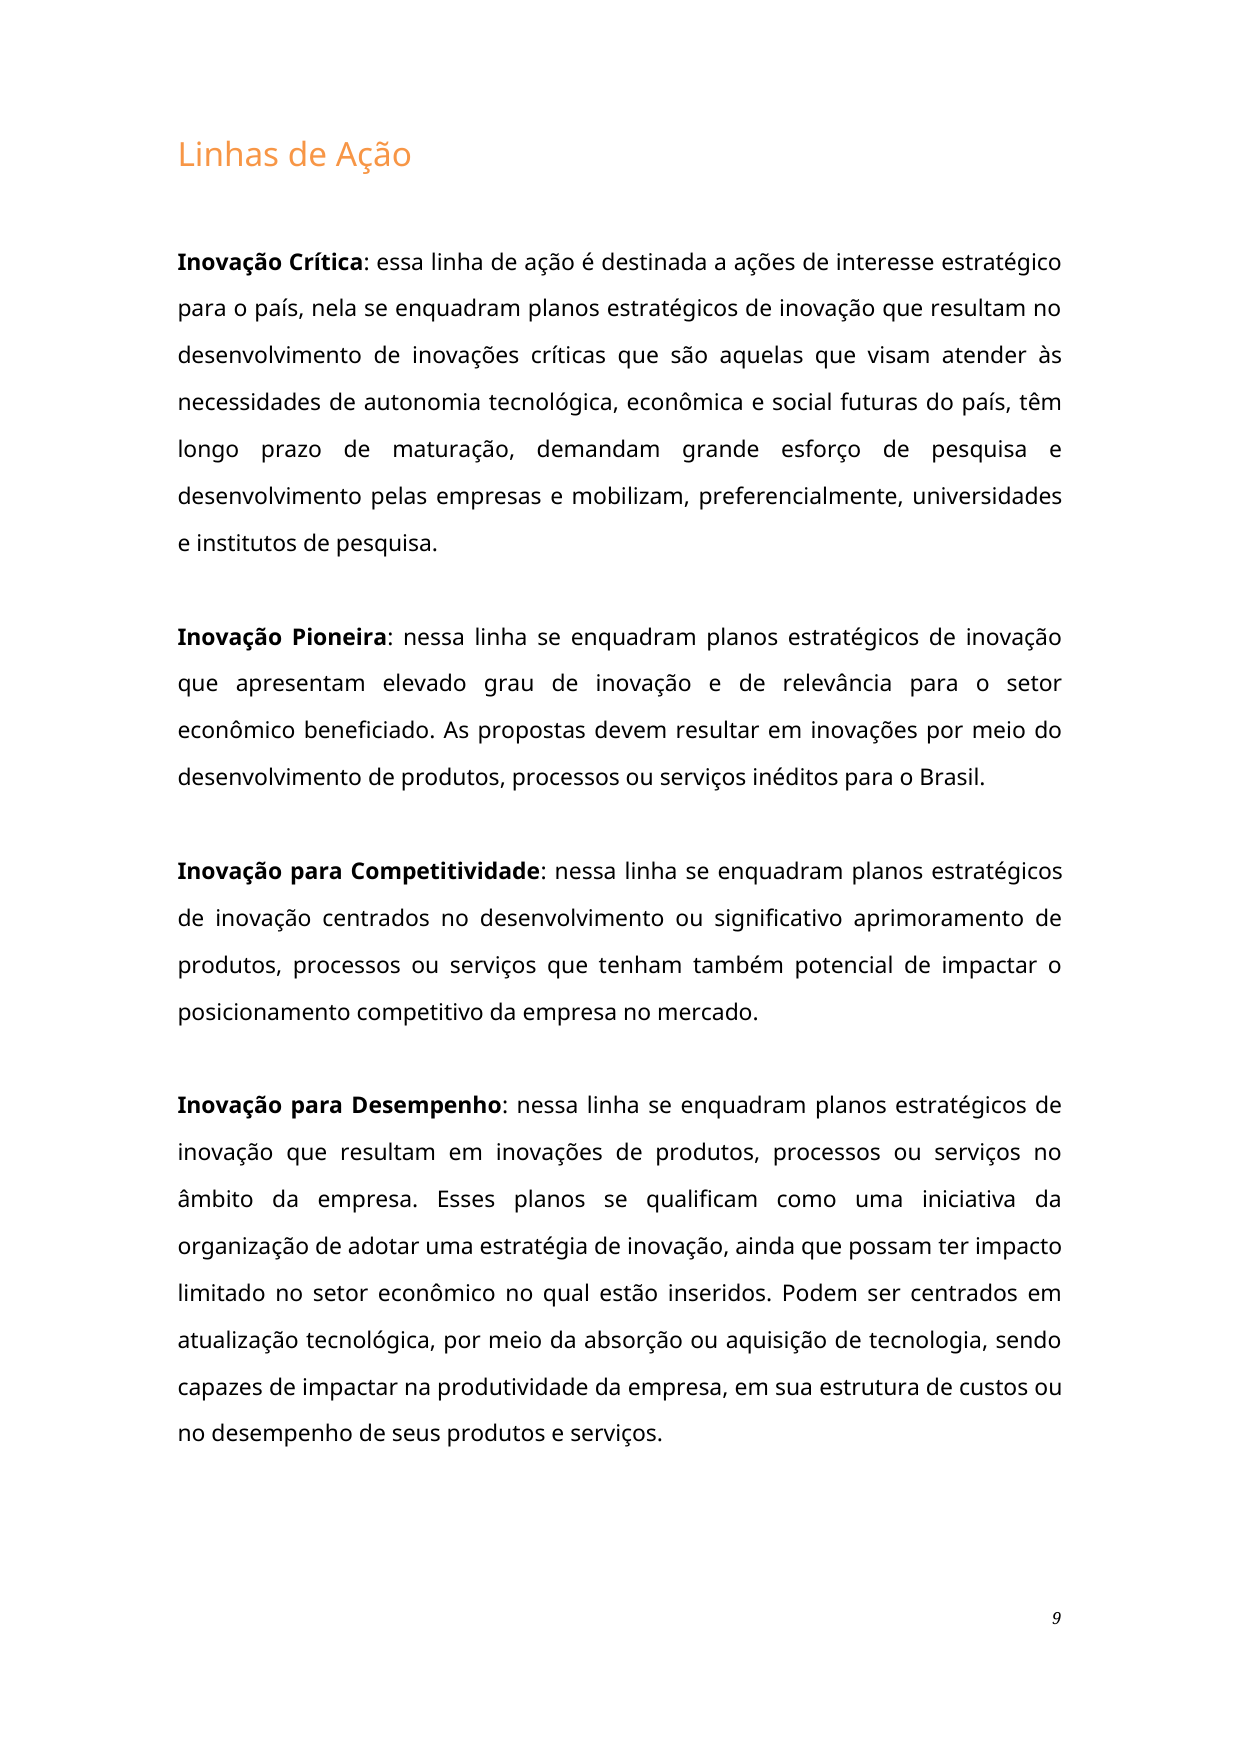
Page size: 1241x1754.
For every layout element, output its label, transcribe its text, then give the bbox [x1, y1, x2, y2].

text Inovação para Desempenho: nessa linha se enquadram planos estratégicos de inovação que resultam em inovações de produtos, processos ou serviços no âmbito da empresa. Esses planos se qualificam como uma iniciativa da organização de adotar uma estratégia de inovação, ainda que possam ter impacto limitado no setor econômico no qual estão inseridos. Podem ser centrados em atualização tecnológica, por meio da absorção ou aquisição de tecnologia, sendo capazes de impactar na produtividade da empresa, em sua estrutura de custos ou no desempenho de seus produtos e serviços. [177, 1089, 1063, 1449]
text Inovação Crítica: essa linha de ação é destinada a ações de interesse estratégico para o país, nela se enquadram planos estratégicos de inovação que resultam no desenvolvimento de inovações críticas que são aquelas que visam atender às necessidades de autonomia tecnológica, econômica e social futuras do país, têm longo prazo de maturação, demandam grande esforço de pesquisa e desenvolvimento pelas empresas e mobilizam, preferencialmente, universidades e institutos de pesquisa. [177, 246, 1063, 558]
text Inovação para Competitividade: nessa linha se enquadram planos estratégicos de inovação centrados no desenvolvimento ou significativo aprimoramento de produtos, processos ou serviços que tenham também potencial de impactar o posicionamento competitivo da empresa no mercado. [177, 855, 1063, 1027]
text Linhas de Ação [177, 131, 1063, 176]
text Inovação Pioneira: nessa linha se enquadram planos estratégicos de inovação que apresentam elevado grau de inovação e de relevância para o setor econômico beneficiado. As propostas devem resultar em inovações por meio do desenvolvimento de produtos, processos ou serviços inéditos para o Brasil. [177, 621, 1063, 792]
